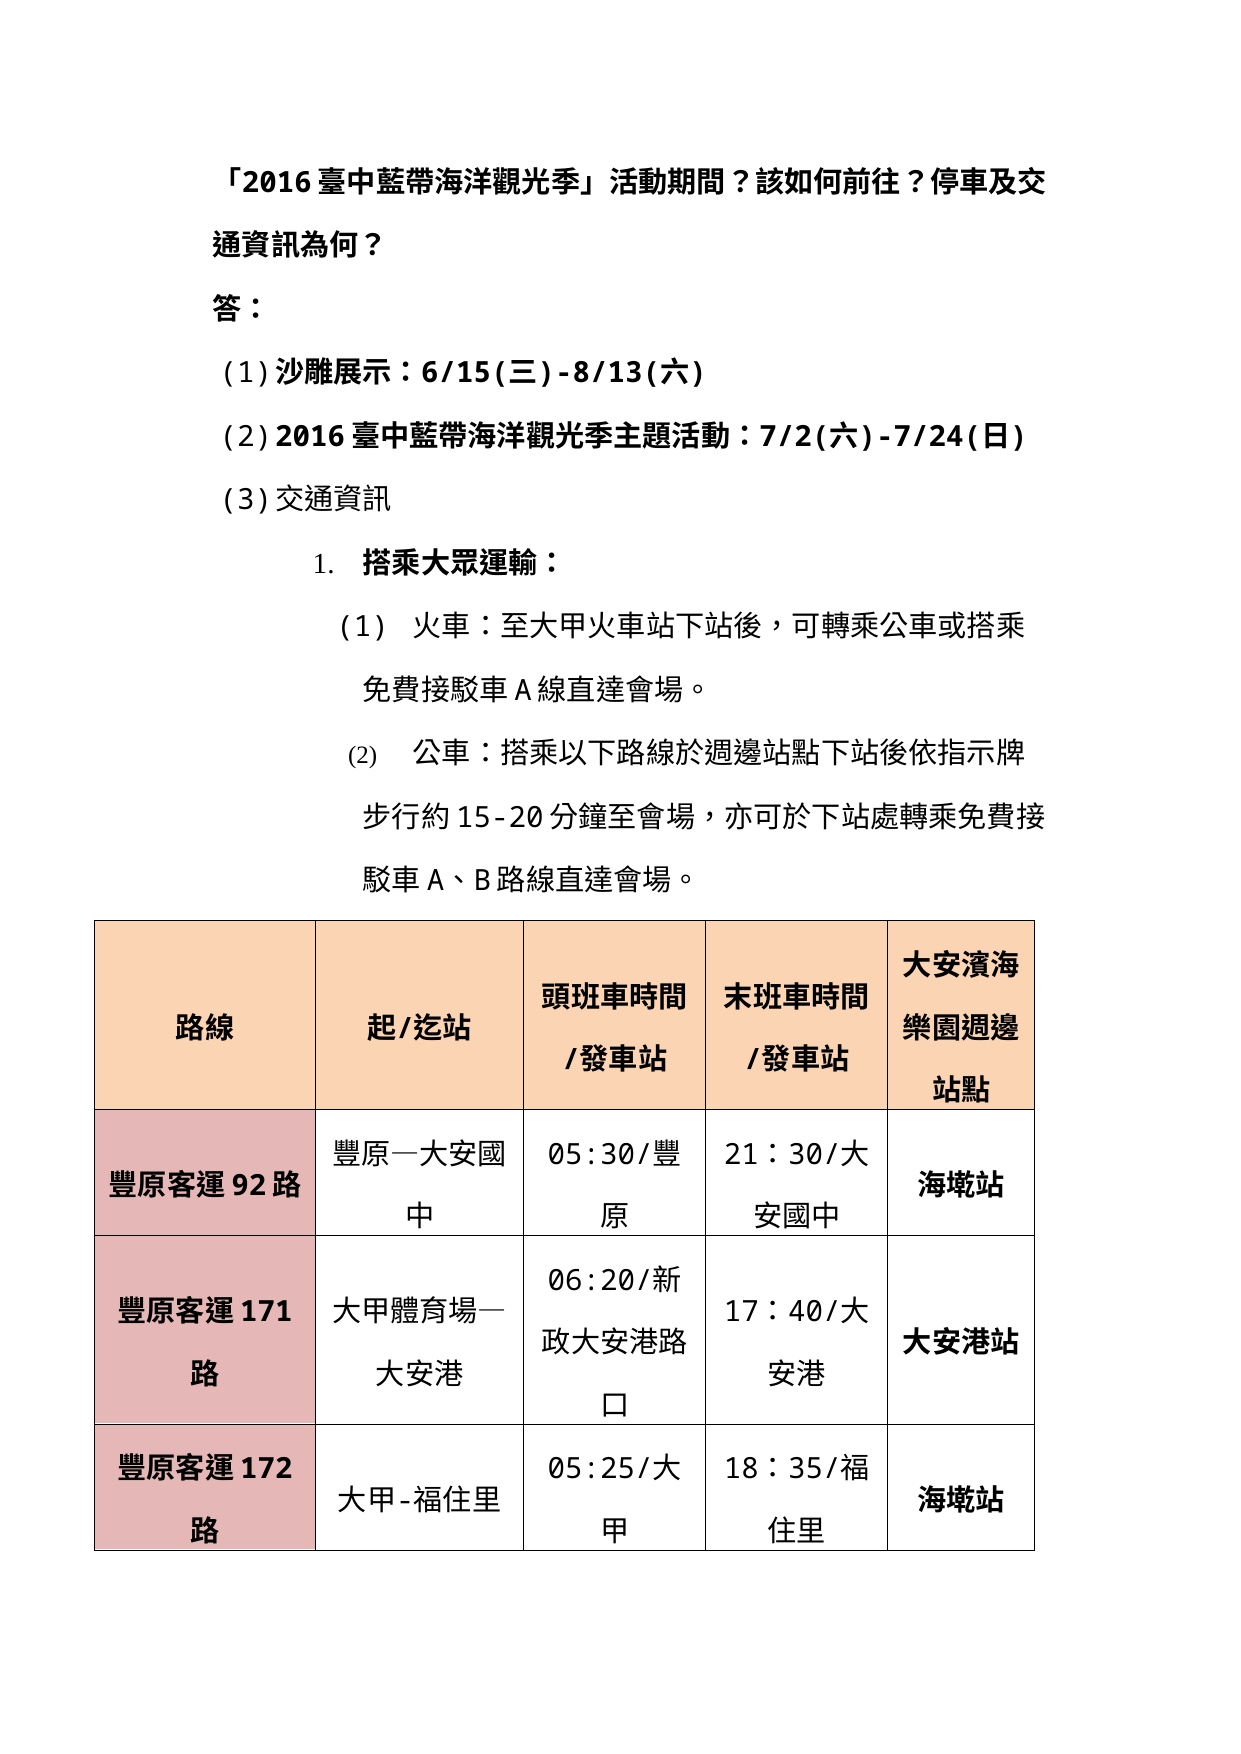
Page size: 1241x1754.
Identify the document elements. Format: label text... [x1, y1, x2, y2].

table_cell 豐原客運171路 [95, 1236, 315, 1423]
table_cell 05:25/大甲 [524, 1425, 705, 1549]
table_header 起/迄站 [316, 921, 523, 1109]
table_cell 05:30/豐原 [524, 1110, 705, 1235]
table_cell 海墘站 [888, 1425, 1034, 1549]
table_cell 大安港站 [888, 1236, 1034, 1423]
list 公車：搭乘以下路線於週邊站點下站後依指示牌步行約15-20分鐘至會場，亦可於下站處轉乘免費接駁車A、B路線直達會場。 [362, 730, 1053, 899]
list 火車：至大甲火車站下站後，可轉乘公車或搭乘免費接駁車A線直達會場。 [362, 603, 1053, 709]
table_header 頭班車時間/發車站 [524, 921, 705, 1109]
list 沙雕展示：6/15(三)-8/13(六) [246, 349, 1053, 391]
table_cell 海墘站 [888, 1110, 1034, 1235]
table_cell 21：30/大安國中 [706, 1110, 887, 1235]
list 搭乘大眾運輸： [312, 539, 1053, 582]
text 「2016臺中藍帶海洋觀光季」活動期間？該如何前往？停車及交通資訊為何？ [212, 158, 1053, 264]
table_cell 豐原客運92路 [95, 1110, 315, 1235]
table_cell 大甲體育場—大安港 [316, 1236, 523, 1423]
table_cell 豐原—大安國中 [316, 1110, 523, 1235]
table_cell 18：35/福住里 [706, 1425, 887, 1549]
table_cell 17：40/大安港 [706, 1236, 887, 1423]
table_header 路線 [95, 921, 315, 1109]
table_cell 大甲-福住里 [316, 1425, 523, 1549]
table_cell 豐原客運172路 [95, 1425, 315, 1549]
table_header 末班車時間/發車站 [706, 921, 887, 1109]
table_header 大安濱海樂園週邊站點 [888, 921, 1034, 1109]
list 2016臺中藍帶海洋觀光季主題活動：7/2(六)-7/24(日) [246, 412, 1053, 454]
text 答： [212, 285, 1053, 327]
list 交通資訊 [246, 476, 1053, 518]
table_cell 06:20/新政大安港路口 [524, 1236, 705, 1423]
